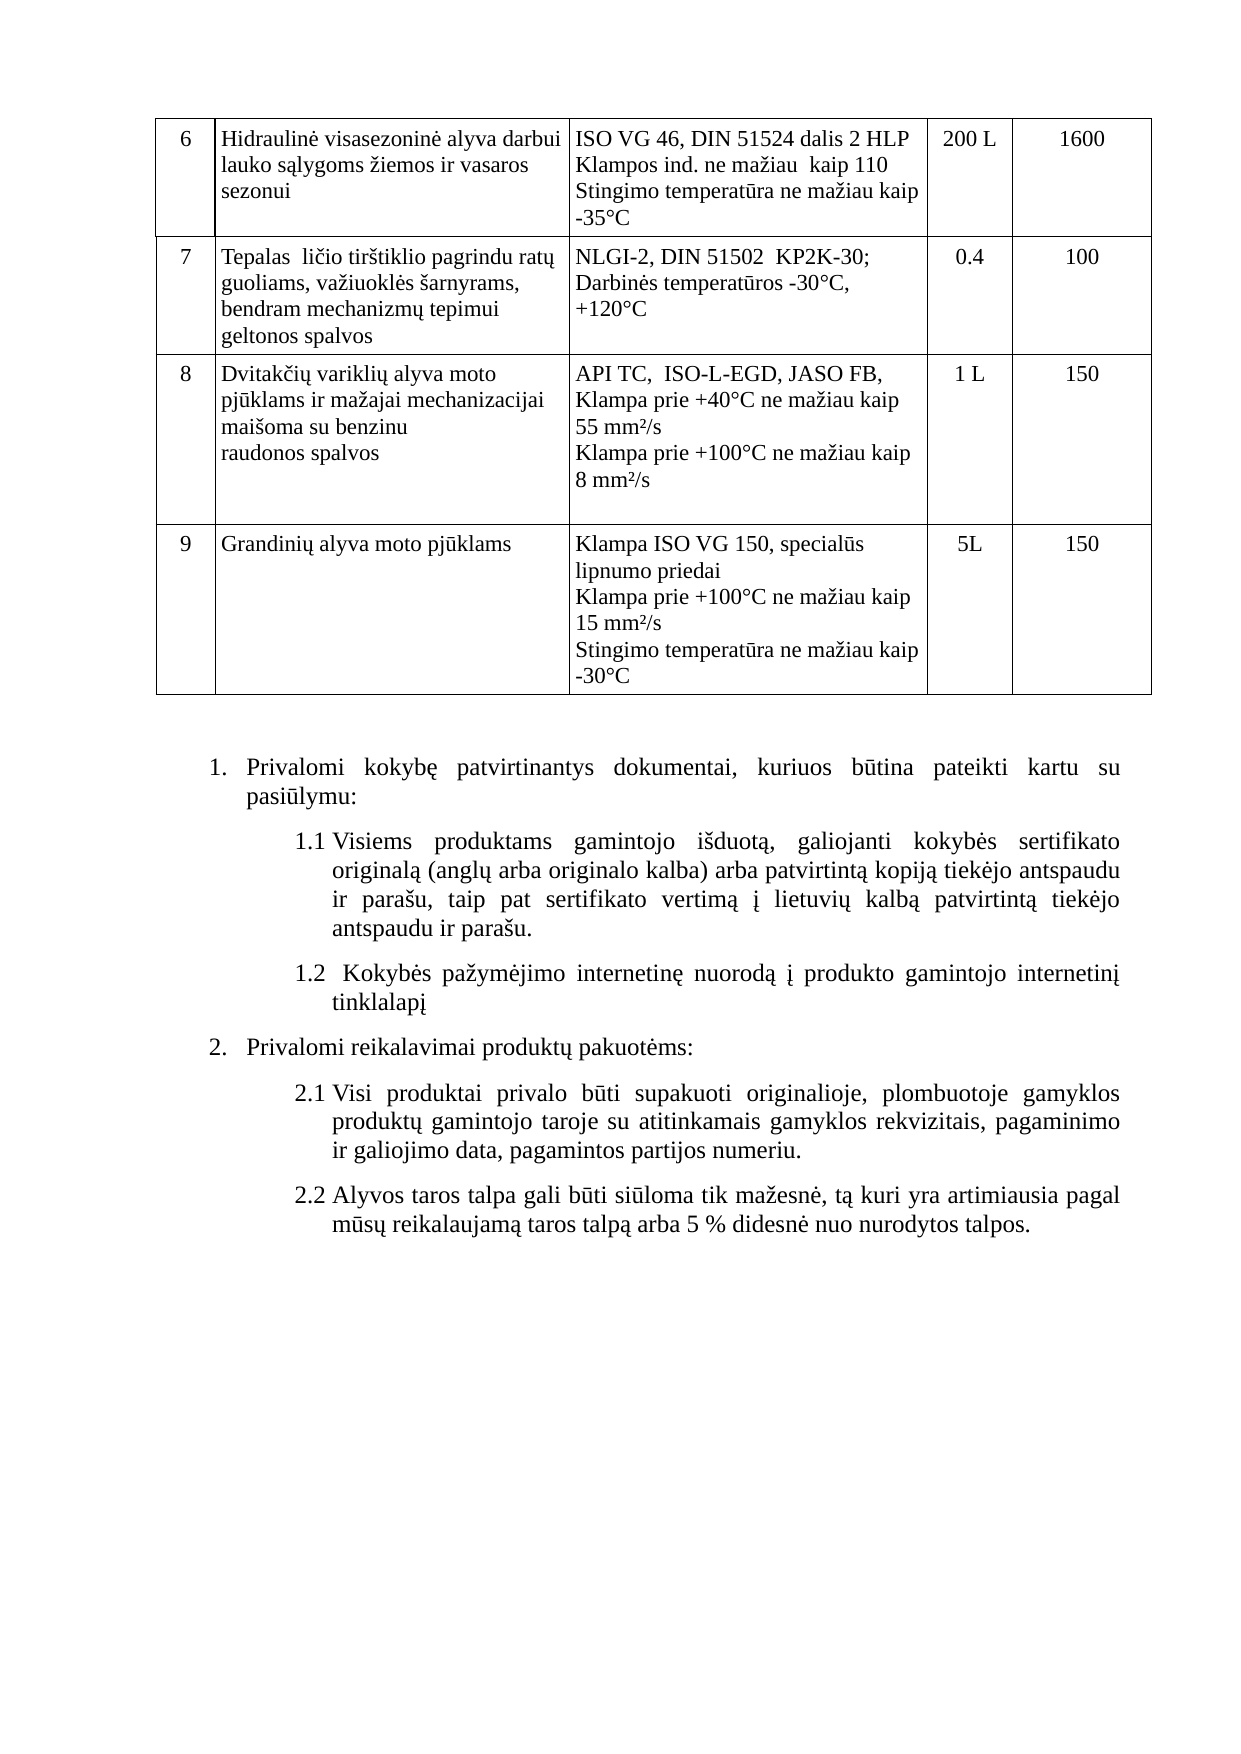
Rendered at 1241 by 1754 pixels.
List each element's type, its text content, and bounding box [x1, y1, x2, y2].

table_cell Grandinių alyva moto pjūklams [216, 525, 569, 694]
table_cell Klampa ISO VG 150, specialūs lipnumo priedai Klampa prie +100°C ne mažiau kaip 15 mm²/s Stingimo temperatūra ne mažiau kaip -30°C [570, 525, 927, 694]
table_cell 8 [157, 355, 215, 524]
table_cell Tepalas ličio tirštiklio pagrindu ratų guoliams, važiuoklės šarnyrams, bendram mechanizmų tepimui geltonos spalvos [216, 237, 569, 354]
table_cell 6 [156, 119, 214, 236]
table_cell 200 L [928, 119, 1012, 236]
list Privalomi reikalavimai produktų pakuotėms: [208, 1032, 1121, 1061]
table_cell 150 [1013, 525, 1151, 694]
table_cell 1 L [928, 355, 1012, 524]
list Privalomi kokybę patvirtinantys dokumentai, kuriuos būtina pateikti kartu su pasiūlymu: [208, 752, 1121, 810]
table_cell 150 [1013, 355, 1151, 524]
table_cell 0.4 [928, 237, 1012, 354]
table_cell NLGI-2, DIN 51502 KP2K-30; Darbinės temperatūros -30°C, +120°C [570, 237, 927, 354]
table_cell 7 [157, 237, 215, 354]
list Visi produktai privalo būti supakuoti originalioje, plombuotoje gamyklos produktų gamintojo taroje su atitinkamais gamyklos rekvizitais, pagaminimo ir galiojimo data, pagamintos partijos numeriu. [294, 1078, 1121, 1164]
table_cell 5L [928, 525, 1012, 694]
table_cell 9 [157, 525, 215, 694]
table_cell API TC, ISO-L-EGD, JASO FB, Klampa prie +40°C ne mažiau kaip 55 mm²/s Klampa prie +100°C ne mažiau kaip 8 mm²/s [570, 355, 927, 524]
list Alyvos taros talpa gali būti siūloma tik mažesnė, tą kuri yra artimiausia pagal mūsų reikalaujamą taros talpą arba 5 % didesnė nuo nurodytos talpos. [294, 1181, 1121, 1238]
table_cell Hidraulinė visasezoninė alyva darbui lauko sąlygoms žiemos ir vasaros sezonui [216, 119, 569, 236]
list Kokybės pažymėjimo internetinę nuorodą į produkto gamintojo internetinį tinklalapį [294, 958, 1121, 1016]
table_cell ISO VG 46, DIN 51524 dalis 2 HLP Klampos ind. ne mažiau kaip 110 Stingimo temperatūra ne mažiau kaip -35°C [570, 119, 927, 236]
table_cell 100 [1013, 237, 1151, 354]
table_cell 1600 [1013, 119, 1151, 236]
table_cell Dvitakčių variklių alyva moto pjūklams ir mažajai mechanizacijai maišoma su benzinu raudonos spalvos [216, 355, 569, 524]
list Visiems produktams gamintojo išduotą, galiojanti kokybės sertifikato originalą (anglų arba originalo kalba) arba patvirtintą kopiją tiekėjo antspaudu ir parašu, taip pat sertifikato vertimą į lietuvių kalbą patvirtintą tiekėjo antspaudu ir parašu. [294, 826, 1121, 941]
